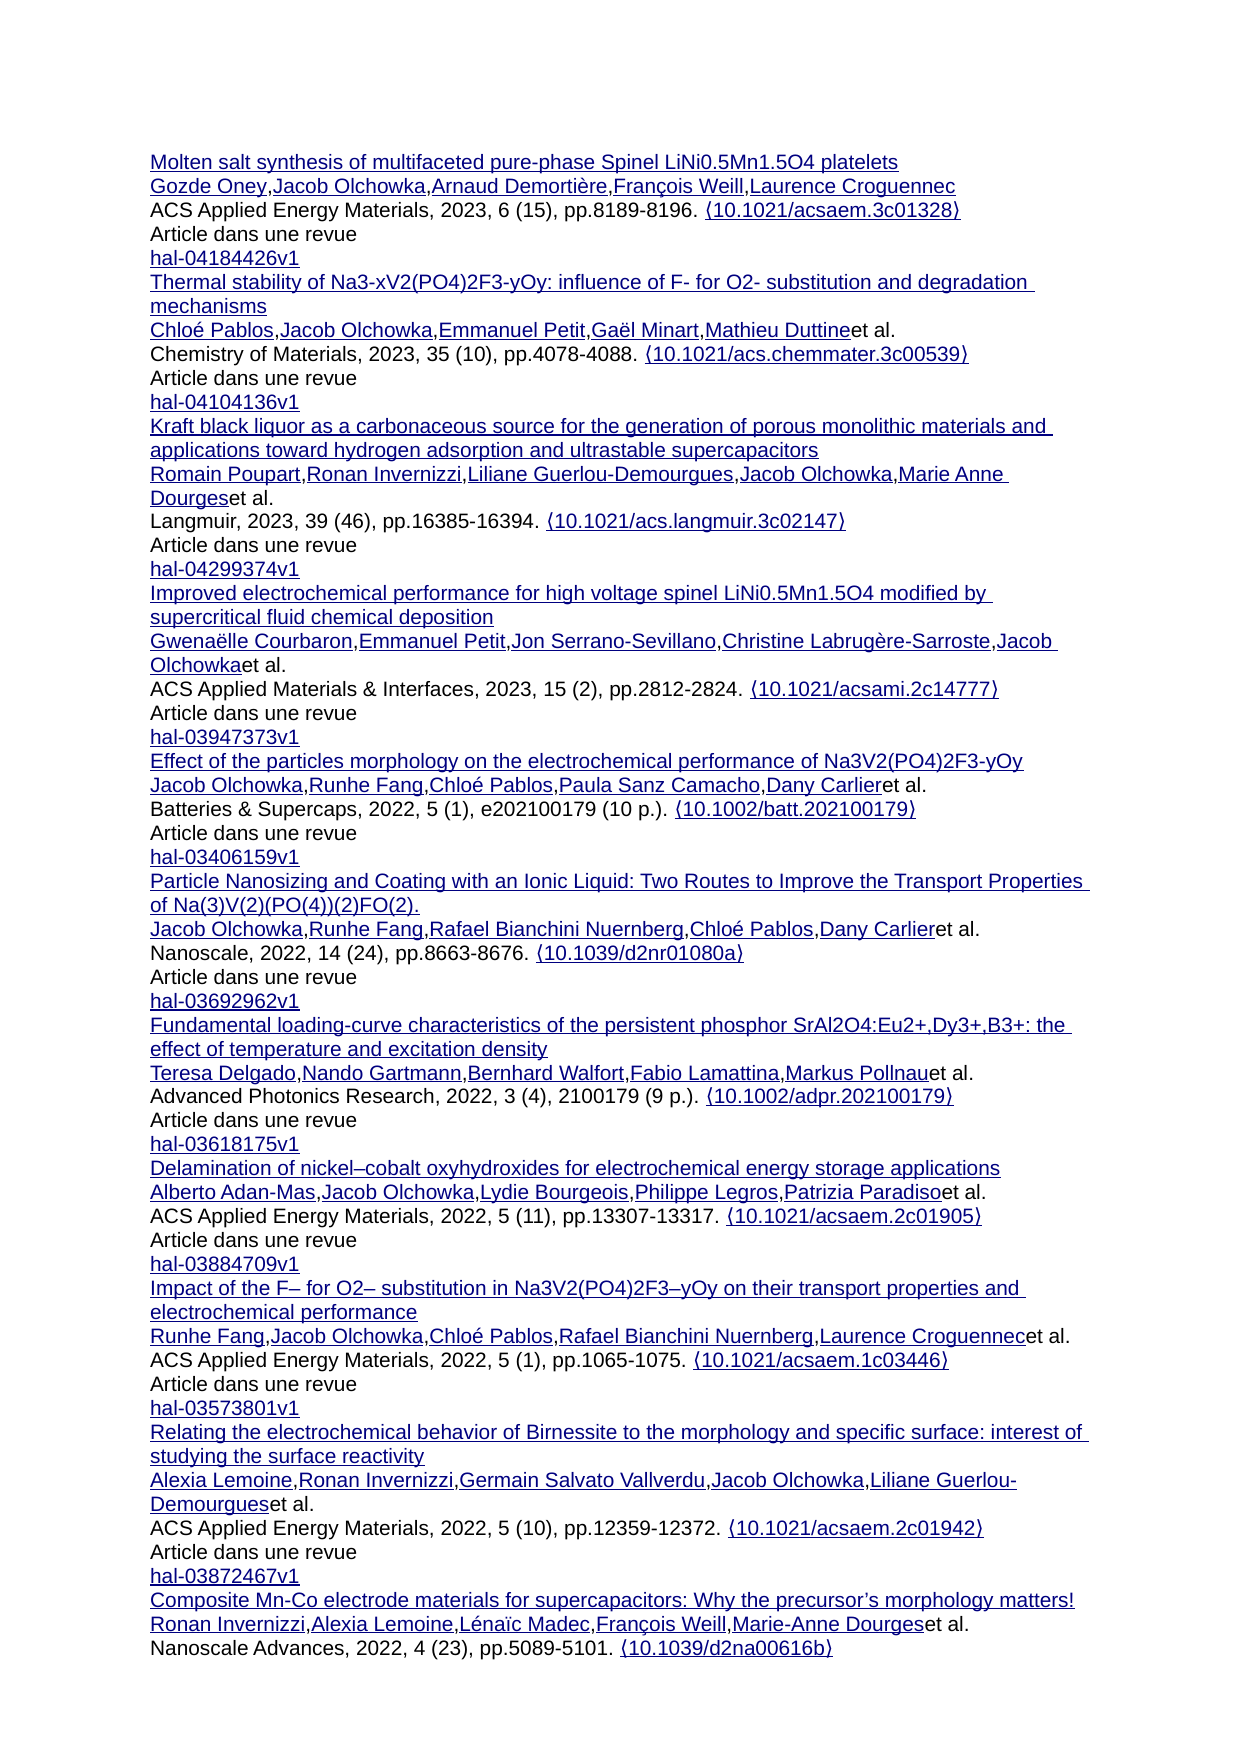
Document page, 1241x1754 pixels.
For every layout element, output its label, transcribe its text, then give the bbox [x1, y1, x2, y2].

table_cell Relating the electrochemical behavior of Birnessite to the morphology and specific surface: interest of studying the surface reactivity Alexia Lemoine,Ronan Invernizzi,Germain Salvato Vallverdu,Jacob Olchowka,Liliane Guerlou-Demourgueset al. ACS Applied Energy Materials, 2022, 5 (10), pp.12359-12372. ⟨10.1021/acsaem.2c01942⟩ Article dans une revue hal-03872467v1 [150, 1420, 1090, 1587]
table_cell Composite Mn-Co electrode materials for supercapacitors: Why the precursor’s morphology matters! Ronan Invernizzi,Alexia Lemoine,Lénaïc Madec,François Weill,Marie-Anne Dourgeset al. Nanoscale Advances, 2022, 4 (23), pp.5089-5101. ⟨10.1039/d2na00616b⟩ [150, 1588, 1090, 1659]
table_cell Molten salt synthesis of multifaceted pure-phase Spinel LiNi0.5Mn1.5O4 platelets Gozde Oney,Jacob Olchowka,Arnaud Demortière,François Weill,Laurence Croguennec ACS Applied Energy Materials, 2023, 6 (15), pp.8189-8196. ⟨10.1021/acsaem.3c01328⟩ Article dans une revue hal-04184426v1 [150, 150, 1090, 270]
table_cell Effect of the particles morphology on the electrochemical performance of Na3V2(PO4)2F3-yOy Jacob Olchowka,Runhe Fang,Chloé Pablos,Paula Sanz Camacho,Dany Carlieret al. Batteries & Supercaps, 2022, 5 (1), e202100179 (10 p.). ⟨10.1002/batt.202100179⟩ Article dans une revue hal-03406159v1 [150, 749, 1090, 869]
table_cell Delamination of nickel–cobalt oxyhydroxides for electrochemical energy storage applications Alberto Adan-Mas,Jacob Olchowka,Lydie Bourgeois,Philippe Legros,Patrizia Paradisoet al. ACS Applied Energy Materials, 2022, 5 (11), pp.13307-13317. ⟨10.1021/acsaem.2c01905⟩ Article dans une revue hal-03884709v1 [150, 1156, 1090, 1276]
table_cell Impact of the F– for O2– substitution in Na3V2(PO4)2F3–yOy on their transport properties and electrochemical performance Runhe Fang,Jacob Olchowka,Chloé Pablos,Rafael Bianchini Nuernberg,Laurence Croguennecet al. ACS Applied Energy Materials, 2022, 5 (1), pp.1065-1075. ⟨10.1021/acsaem.1c03446⟩ Article dans une revue hal-03573801v1 [150, 1276, 1090, 1420]
table_cell Particle Nanosizing and Coating with an Ionic Liquid: Two Routes to Improve the Transport Properties [150, 869, 1090, 890]
table_cell Fundamental loading-curve characteristics of the persistent phosphor SrAl2O4:Eu2+,Dy3+,B3+: the effect of temperature and excitation density Teresa Delgado,Nando Gartmann,Bernhard Walfort,Fabio Lamattina,Markus Pollnauet al. Advanced Photonics Research, 2022, 3 (4), 2100179 (9 p.). ⟨10.1002/adpr.202100179⟩ Article dans une revue hal-03618175v1 [150, 1013, 1090, 1156]
table_cell Improved electrochemical performance for high voltage spinel LiNi0.5Mn1.5O4 modified by supercritical fluid chemical deposition Gwenaëlle Courbaron,Emmanuel Petit,Jon Serrano-Sevillano,Christine Labrugère-Sarroste,Jacob Olchowkaet al. ACS Applied Materials & Interfaces, 2023, 15 (2), pp.2812-2824. ⟨10.1021/acsami.2c14777⟩ Article dans une revue hal-03947373v1 [150, 581, 1090, 749]
table_cell of Na(3)V(2)(PO(4))(2)FO(2). Jacob Olchowka,Runhe Fang,Rafael Bianchini Nuernberg,Chloé Pablos,Dany Carlieret al. Nanoscale, 2022, 14 (24), pp.8663-8676. ⟨10.1039/d2nr01080a⟩ Article dans une revue hal-03692962v1 [150, 891, 1090, 1012]
table_cell Kraft black liquor as a carbonaceous source for the generation of porous monolithic materials and applications toward hydrogen adsorption and ultrastable supercapacitors Romain Poupart,Ronan Invernizzi,Liliane Guerlou-Demourgues,Jacob Olchowka,Marie Anne Dourgeset al. Langmuir, 2023, 39 (46), pp.16385-16394. ⟨10.1021/acs.langmuir.3c02147⟩ Article dans une revue hal-04299374v1 [150, 414, 1090, 581]
table_cell Thermal stability of Na3-xV2(PO4)2F3-yOy: influence of F- for O2- substitution and degradation mechanisms Chloé Pablos,Jacob Olchowka,Emmanuel Petit,Gaël Minart,Mathieu Duttineet al. Chemistry of Materials, 2023, 35 (10), pp.4078-4088. ⟨10.1021/acs.chemmater.3c00539⟩ Article dans une revue hal-04104136v1 [150, 270, 1090, 413]
